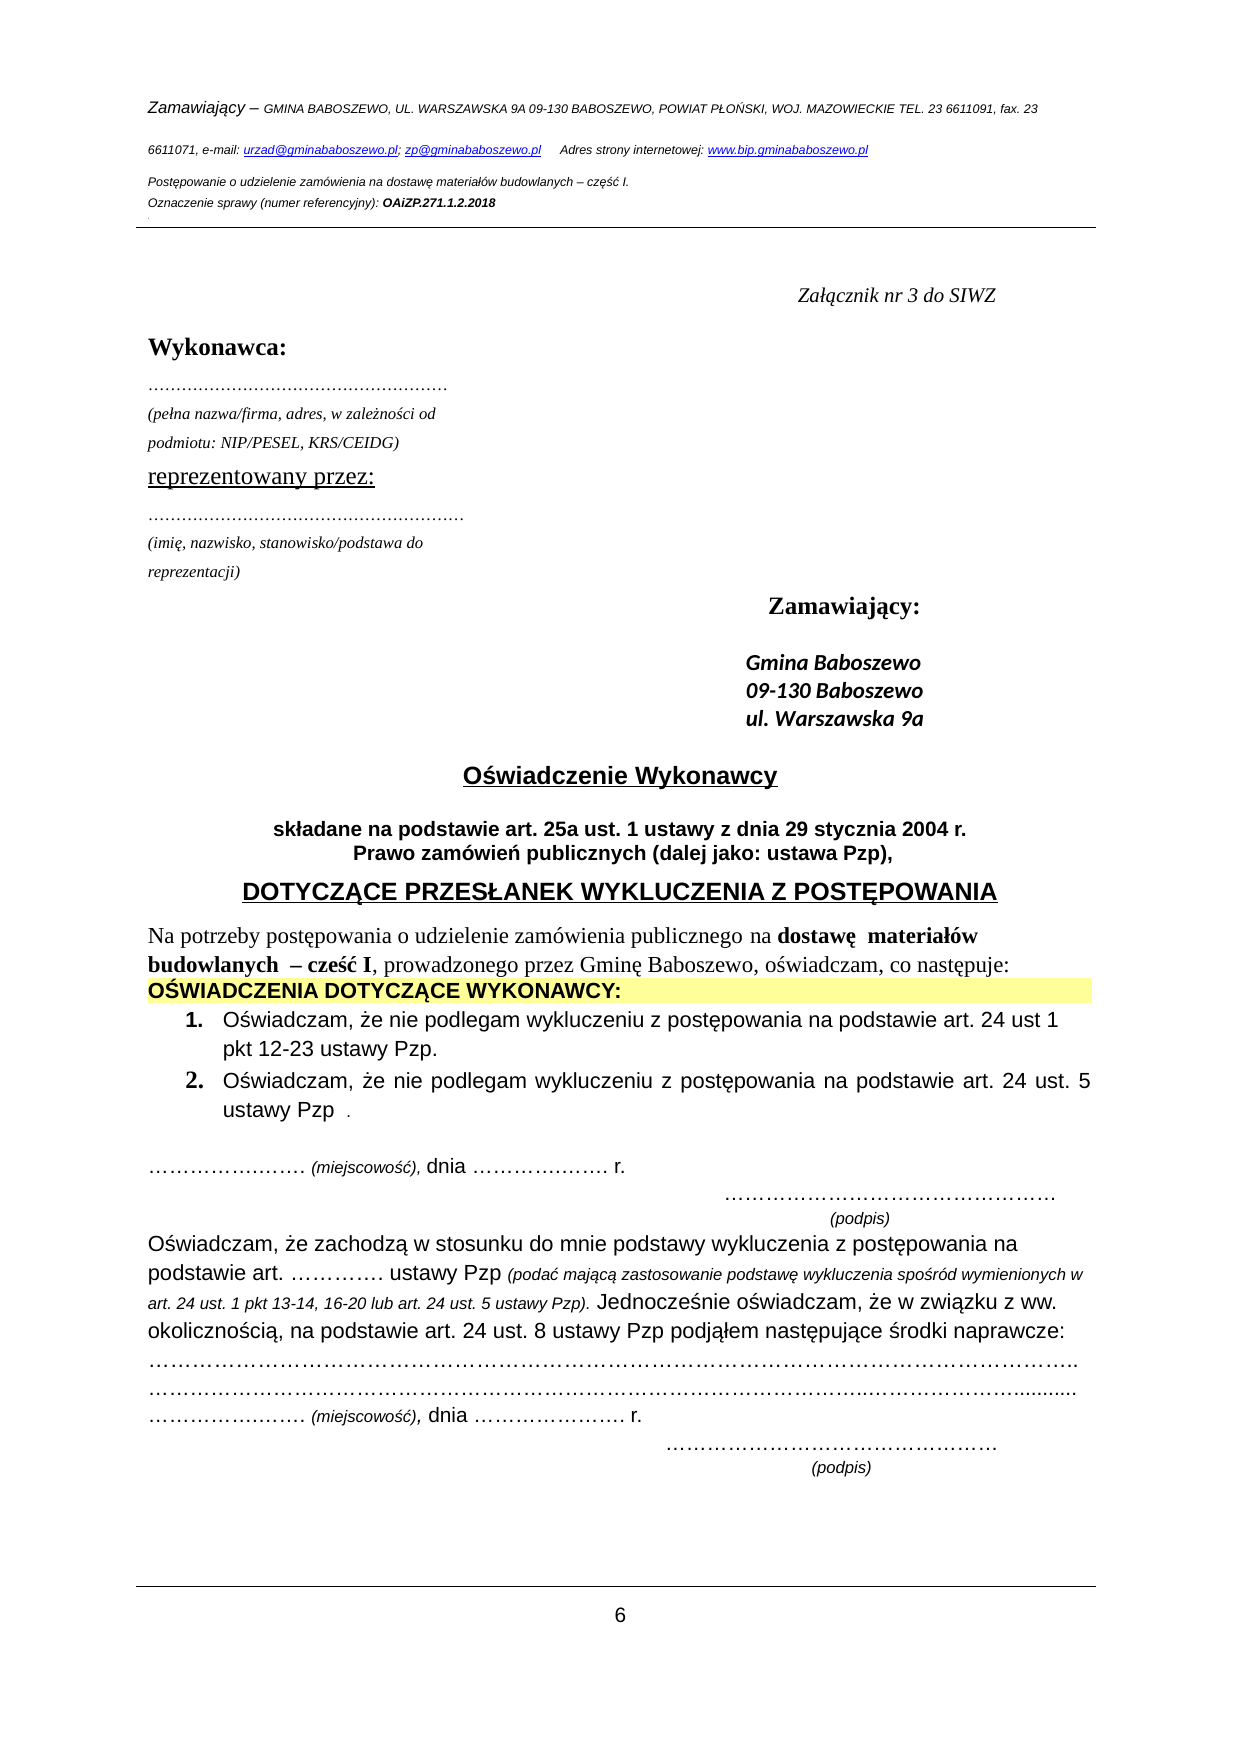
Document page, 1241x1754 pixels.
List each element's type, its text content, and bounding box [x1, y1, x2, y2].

text …………….……. (miejscowość), dnia ………….……. r. [148, 1154, 1092, 1178]
text Oświadczam, że zachodzą w stosunku do mnie podstawy wykluczenia z postępowania na podstawie art. …………. ustawy Pzp (podać mającą zastosowanie podstawę wykluczenia spośród wymienionych w art. 24 ust. 1 pkt 13-14, 16-20 lub art. 24 ust. 5 ustawy Pzp). Jednocześnie oświadczam, że w związku z ww. okolicznością, na podstawie art. 24 ust. 8 ustawy Pzp podjąłem następujące środki naprawcze: ……………………………………………………………………………………………………………….. [148, 1231, 1092, 1372]
text (podpis) [738, 1209, 1092, 1228]
text Oświadczenie Wykonawcy [148, 761, 1092, 790]
text składane na podstawie art. 25a ust. 1 ustawy z dnia 29 stycznia 2004 r. [148, 817, 1092, 841]
list Oświadczam, że nie podlegam wykluczeniu z postępowania na podstawie art. 24 ust 1 pkt 12-23 ustawy Pzp. [185, 1007, 1092, 1061]
text DOTYCZĄCE PRZESŁANEK WYKLUCZENIA Z POSTĘPOWANIA [148, 877, 1092, 906]
text ………………………………………… [148, 1181, 1092, 1205]
text ………………………………………… [148, 1430, 1092, 1454]
text Wykonawca: [148, 332, 1092, 361]
text OŚWIADCZENIA DOTYCZĄCE WYKONAWCY: [148, 978, 1092, 1003]
list Oświadczam, że nie podlegam wykluczeniu z postępowania na podstawie art. 24 ust. 5 ustawy Pzp . [185, 1065, 1092, 1122]
text Na potrzeby postępowania o udzielenie zamówienia publicznego na dostawę materiałów budowlanych – cześć I, prowadzonego przez Gminę Baboszewo, oświadczam, co następuje: [148, 920, 1092, 978]
text (imię, nazwisko, stanowisko/podstawa do reprezentacji) [148, 533, 472, 581]
text …………………………………………………………………………………………..…………………........... [148, 1375, 1092, 1399]
text (podpis) [738, 1458, 1092, 1477]
text …………….……. (miejscowość), dnia …………………. r. [148, 1403, 1092, 1427]
text (pełna nazwa/firma, adres, w zależności od podmiotu: NIP/PESEL, KRS/CEIDG) [148, 404, 472, 452]
text reprezentowany przez: [148, 461, 1092, 490]
text Gmina Baboszewo 09-130 Baboszewo ul. Warszawska 9a [694, 648, 1092, 732]
text Załącznik nr 3 do SIWZ [148, 281, 1092, 307]
text ……………………………………………… [148, 375, 472, 394]
text ………………………………………………… [148, 504, 472, 524]
text Prawo zamówień publicznych (dalej jako: ustawa Pzp), [148, 841, 1092, 865]
text Zamawiający: [694, 591, 1092, 619]
